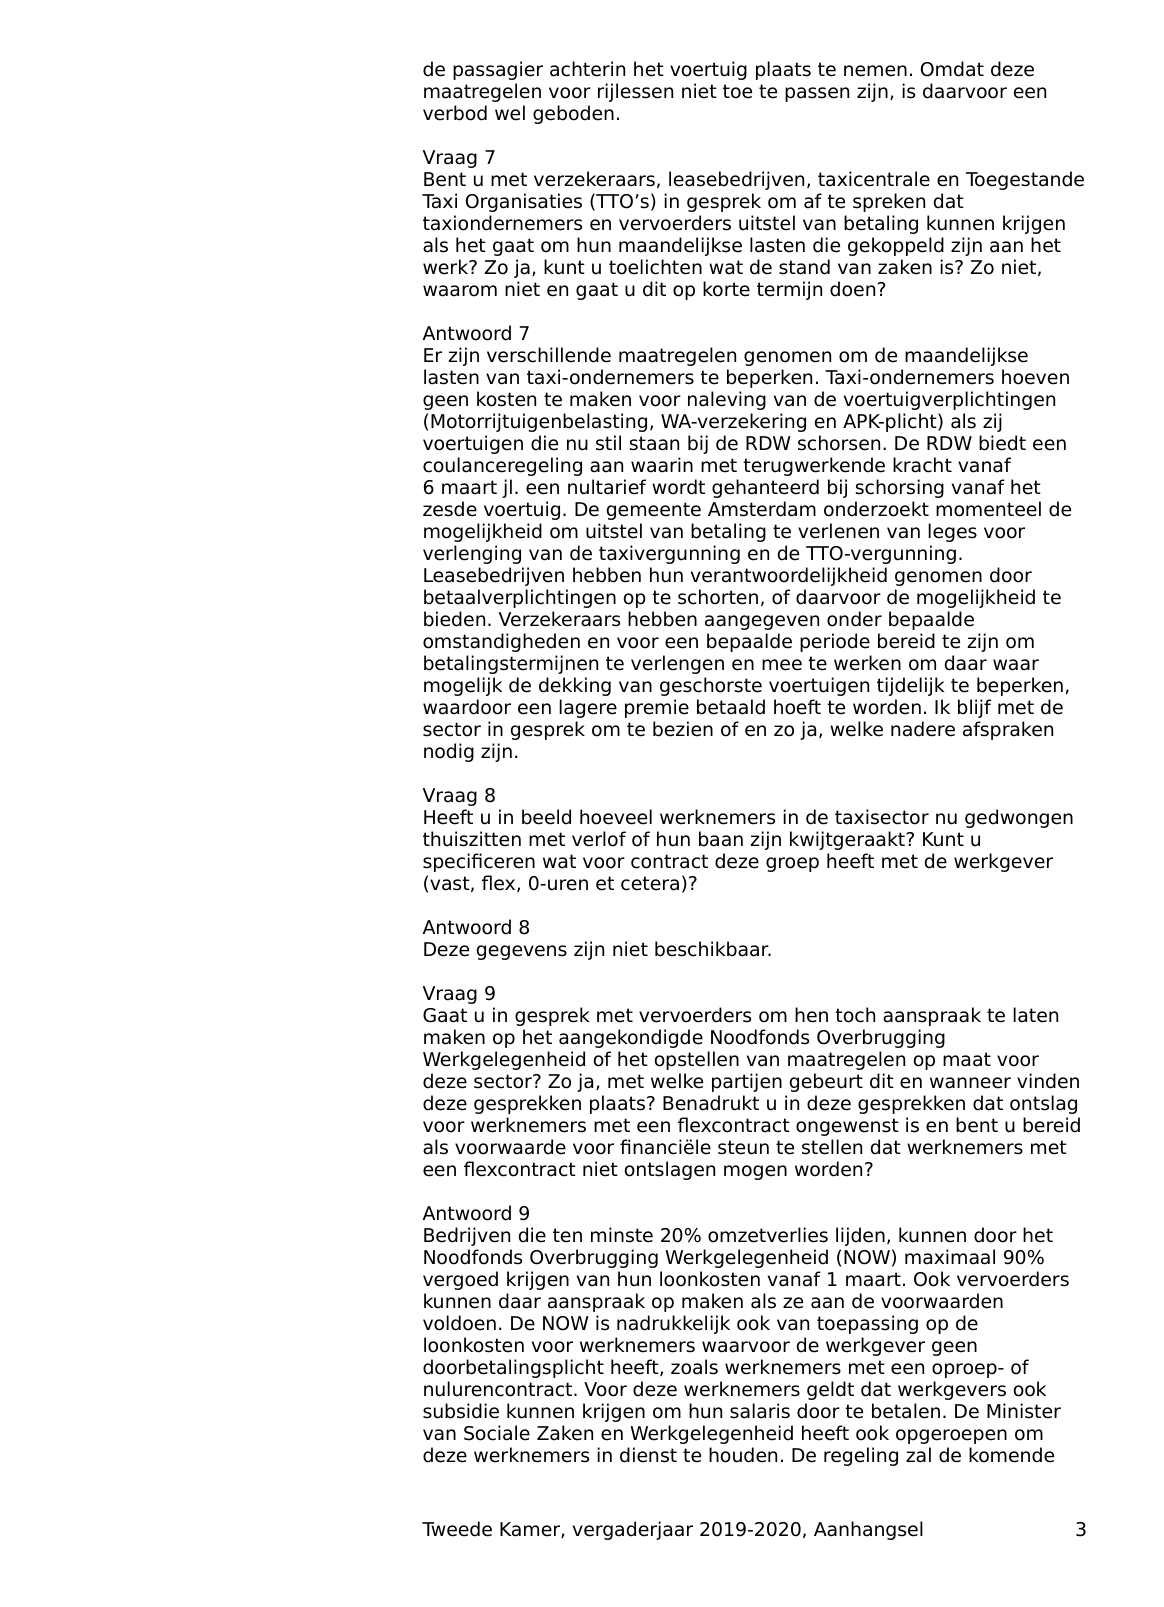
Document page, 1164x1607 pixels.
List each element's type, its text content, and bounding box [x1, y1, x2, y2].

text Vraag 8 [422, 785, 1087, 807]
text Bent u met verzekeraars, leasebedrijven, taxicentrale en Toegestande Taxi Organisaties (TTO’s) in gesprek om af te spreken dat taxiondernemers en vervoerders uitstel van betaling kunnen krijgen als het gaat om hun maandelijkse lasten die gekoppeld zijn aan het werk? Zo ja, kunt u toelichten wat de stand van zaken is? Zo niet, waarom niet en gaat u dit op korte termijn doen? [422, 169, 1087, 301]
text Bedrijven die ten minste 20% omzetverlies lijden, kunnen door het Noodfonds Overbrugging Werkgelegenheid (NOW) maximaal 90% vergoed krijgen van hun loonkosten vanaf 1 maart. Ook vervoerders kunnen daar aanspraak op maken als ze aan de voorwaarden voldoen. De NOW is nadrukkelijk ook van toepassing op de loonkosten voor werknemers waarvoor de werkgever geen doorbetalingsplicht heeft, zoals werknemers met een oproep- of nulurencontract. Voor deze werknemers geldt dat werkgevers ook subsidie kunnen krijgen om hun salaris door te betalen. De Minister van Sociale Zaken en Werkgelegenheid heeft ook opgeroepen om deze werknemers in dienst te houden. De regeling zal de komende [422, 1225, 1087, 1467]
text Gaat u in gesprek met vervoerders om hen toch aanspraak te laten maken op het aangekondigde Noodfonds Overbrugging Werkgelegenheid of het opstellen van maatregelen op maat voor deze sector? Zo ja, met welke partijen gebeurt dit en wanneer vinden deze gesprekken plaats? Benadrukt u in deze gesprekken dat ontslag voor werknemers met een flexcontract ongewenst is en bent u bereid als voorwaarde voor financiële steun te stellen dat werknemers met een flexcontract niet ontslagen mogen worden? [422, 1005, 1087, 1181]
text Antwoord 9 [422, 1203, 1087, 1225]
text Vraag 7 [422, 147, 1087, 169]
text Er zijn verschillende maatregelen genomen om de maandelijkse lasten van taxi-ondernemers te beperken. Taxi-ondernemers hoeven geen kosten te maken voor naleving van de voertuigverplichtingen (Motorrijtuigenbelasting, WA-verzekering en APK-plicht) als zij voertuigen die nu stil staan bij de RDW schorsen. De RDW biedt een coulanceregeling aan waarin met terugwerkende kracht vanaf 6 maart jl. een nultarief wordt gehanteerd bij schorsing vanaf het zesde voertuig. De gemeente Amsterdam onderzoekt momenteel de mogelijkheid om uitstel van betaling te verlenen van leges voor verlenging van de taxivergunning en de TTO-vergunning. [422, 345, 1087, 565]
text Antwoord 7 [422, 323, 1087, 345]
text Heeft u in beeld hoeveel werknemers in de taxisector nu gedwongen thuiszitten met verlof of hun baan zijn kwijtgeraakt? Kunt u specificeren wat voor contract deze groep heeft met de werkgever (vast, flex, 0-uren et cetera)? [422, 807, 1087, 895]
text Vraag 9 [422, 983, 1087, 1005]
text Leasebedrijven hebben hun verantwoordelijkheid genomen door betaalverplichtingen op te schorten, of daarvoor de mogelijkheid te bieden. Verzekeraars hebben aangegeven onder bepaalde omstandigheden en voor een bepaalde periode bereid te zijn om betalingstermijnen te verlengen en mee te werken om daar waar mogelijk de dekking van geschorste voertuigen tijdelijk te beperken, waardoor een lagere premie betaald hoeft te worden. Ik blijf met de sector in gesprek om te bezien of en zo ja, welke nadere afspraken nodig zijn. [422, 565, 1087, 763]
text Deze gegevens zijn niet beschikbaar. [422, 939, 1087, 961]
text de passagier achterin het voertuig plaats te nemen. Omdat deze maatregelen voor rijlessen niet toe te passen zijn, is daarvoor een verbod wel geboden. [422, 59, 1087, 125]
text Antwoord 8 [422, 917, 1087, 939]
